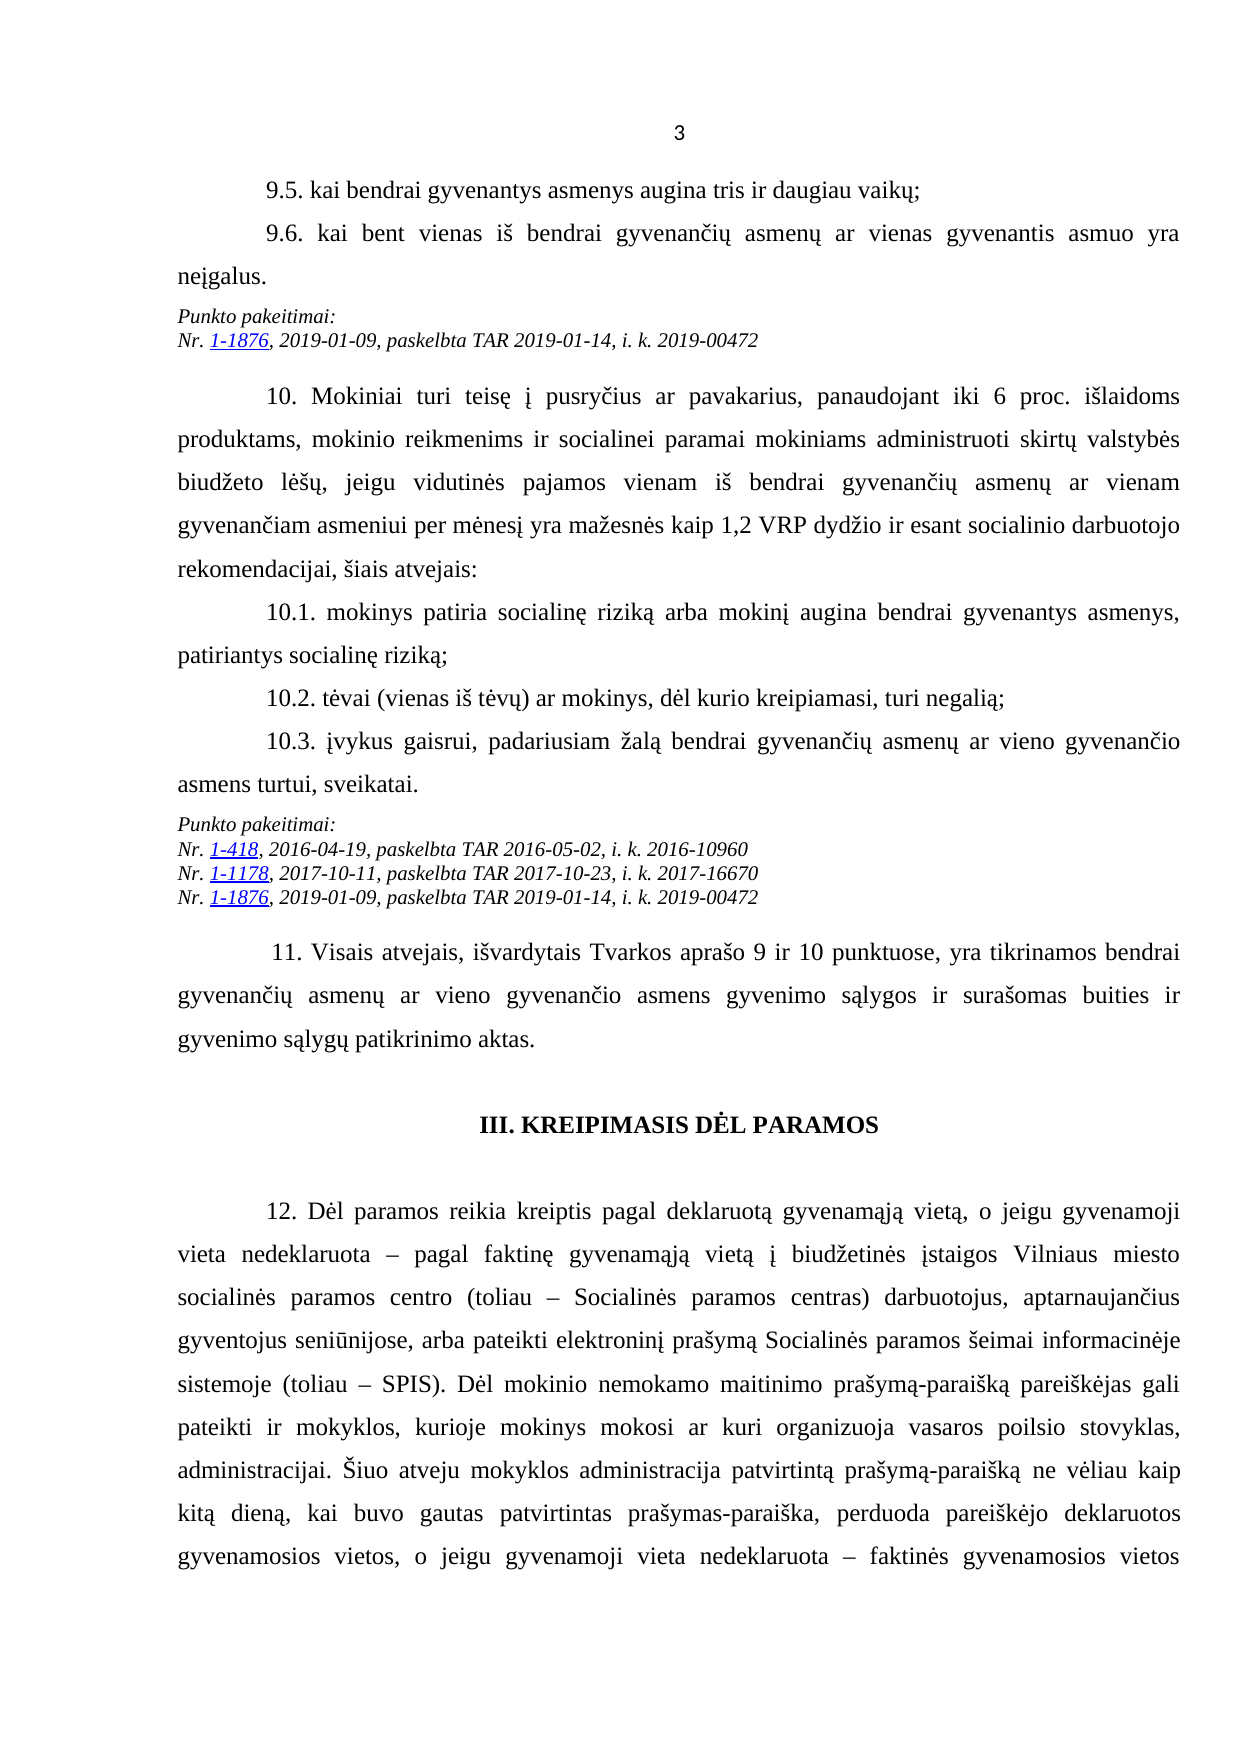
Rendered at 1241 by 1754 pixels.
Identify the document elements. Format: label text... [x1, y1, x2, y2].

text Nr. 1-1876, 2019-01-09, paskelbta TAR 2019-01-14, i. k. 2019-00472 [177, 884, 1181, 909]
text 10. Mokiniai turi teisę į pusryčius ar pavakarius, panaudojant iki 6 proc. išlaidoms produktams, mokinio reikmenims ir socialinei paramai mokiniams administruoti skirtų valstybės biudžeto lėšų, jeigu vidutinės pajamos vienam iš bendrai gyvenančių asmenų ar vienam gyvenančiam asmeniui per mėnesį yra mažesnės kaip 1,2 VRP dydžio ir esant socialinio darbuotojo rekomendacijai, šiais atvejais: [177, 381, 1181, 582]
text Nr. 1-1178, 2017-10-11, paskelbta TAR 2017-10-23, i. k. 2017-16670 [177, 861, 1181, 884]
text Punkto pakeitimai: [177, 304, 1181, 328]
text Punkto pakeitimai: [177, 812, 1181, 836]
text Nr. 1-418, 2016-04-19, paskelbta TAR 2016-05-02, i. k. 2016-10960 [177, 836, 1181, 861]
text 12. Dėl paramos reikia kreiptis pagal deklaruotą gyvenamąją vietą, o jeigu gyvenamoji vieta nedeklaruota – pagal faktinę gyvenamąją vietą į biudžetinės įstaigos Vilniaus miesto socialinės paramos centro (toliau – Socialinės paramos centras) darbuotojus, aptarnaujančius gyventojus seniūnijose, arba pateikti elektroninį prašymą Socialinės paramos šeimai informacinėje sistemoje (toliau – SPIS). Dėl mokinio nemokamo maitinimo prašymą-paraišką pareiškėjas gali pateikti ir mokyklos, kurioje mokinys mokosi ar kuri organizuoja vasaros poilsio stovyklas, administracijai. Šiuo atveju mokyklos administracija patvirtintą prašymą-paraišką ne vėliau kaip kitą dieną, kai buvo gautas patvirtintas prašymas-paraiška, perduoda pareiškėjo deklaruotos gyvenamosios vietos, o jeigu gyvenamoji vieta nedeklaruota – faktinės gyvenamosios vietos [177, 1196, 1181, 1570]
text 11. Visais atvejais, išvardytais Tvarkos aprašo 9 ir 10 punktuose, yra tikrinamos bendrai gyvenančių asmenų ar vieno gyvenančio asmens gyvenimo sąlygos ir surašomas buities ir gyvenimo sąlygų patikrinimo aktas. [177, 937, 1181, 1052]
text 10.2. tėvai (vienas iš tėvų) ar mokinys, dėl kurio kreipiamasi, turi negalią; [177, 683, 1181, 712]
text III. KREIPIMASIS DĖL PARAMOS [177, 1110, 1181, 1139]
text 9.5. kai bendrai gyvenantys asmenys augina tris ir daugiau vaikų; [177, 175, 1181, 204]
text 10.3. įvykus gaisrui, padariusiam žalą bendrai gyvenančių asmenų ar vieno gyvenančio asmens turtui, sveikatai. [177, 726, 1181, 798]
text 10.1. mokinys patiria socialinę riziką arba mokinį augina bendrai gyvenantys asmenys, patiriantys socialinę riziką; [177, 597, 1181, 669]
text 9.6. kai bent vienas iš bendrai gyvenančių asmenų ar vienas gyvenantis asmuo yra neįgalus. [177, 218, 1181, 290]
text Nr. 1-1876, 2019-01-09, paskelbta TAR 2019-01-14, i. k. 2019-00472 [177, 328, 1181, 352]
